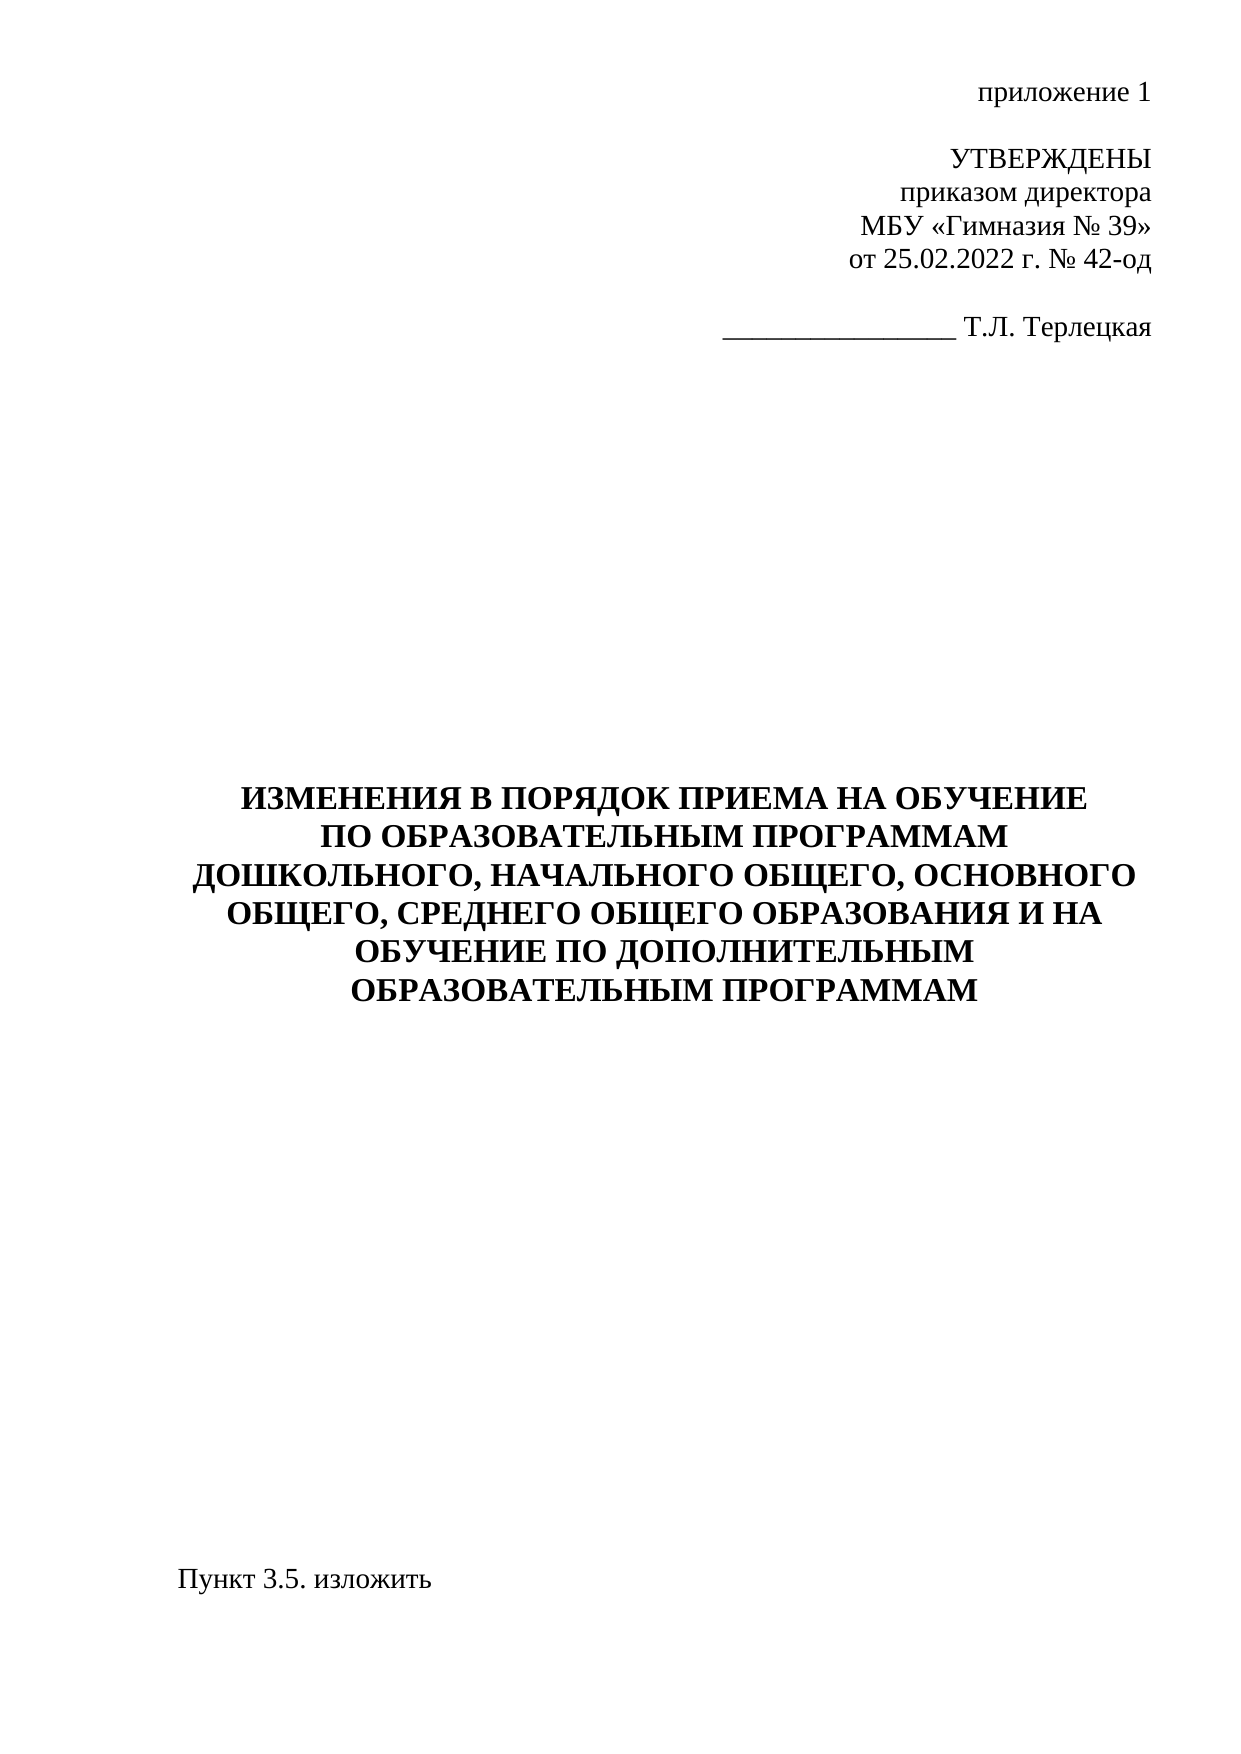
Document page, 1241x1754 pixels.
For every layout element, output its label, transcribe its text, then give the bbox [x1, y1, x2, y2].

text УТВЕРЖДЕНЫ [177, 141, 1152, 174]
text от 25.02.2022 г. № 42-од [177, 242, 1152, 275]
text приложение 1 [177, 74, 1152, 107]
text ПО ОБРАЗОВАТЕЛЬНЫМ ПРОГРАММАМ [177, 817, 1152, 855]
text ИЗМЕНЕНИЯ В ПОРЯДОК ПРИЕМА НА ОБУЧЕНИЕ [177, 778, 1152, 817]
text ________________ Т.Л. Терлецкая [177, 309, 1152, 342]
text ДОШКОЛЬНОГО, НАЧАЛЬНОГО ОБЩЕГО, ОСНОВНОГО ОБЩЕГО, СРЕДНЕГО ОБЩЕГО ОБРАЗОВАНИЯ И НА ОБУЧЕНИЕ ПО ДОПОЛНИТЕЛЬНЫМ ОБРАЗОВАТЕЛЬНЫМ ПРОГРАММАМ [177, 855, 1152, 1008]
text Пункт 3.5. изложить [177, 1562, 1152, 1595]
text приказом директора МБУ «Гимназия № 39» [177, 174, 1152, 242]
